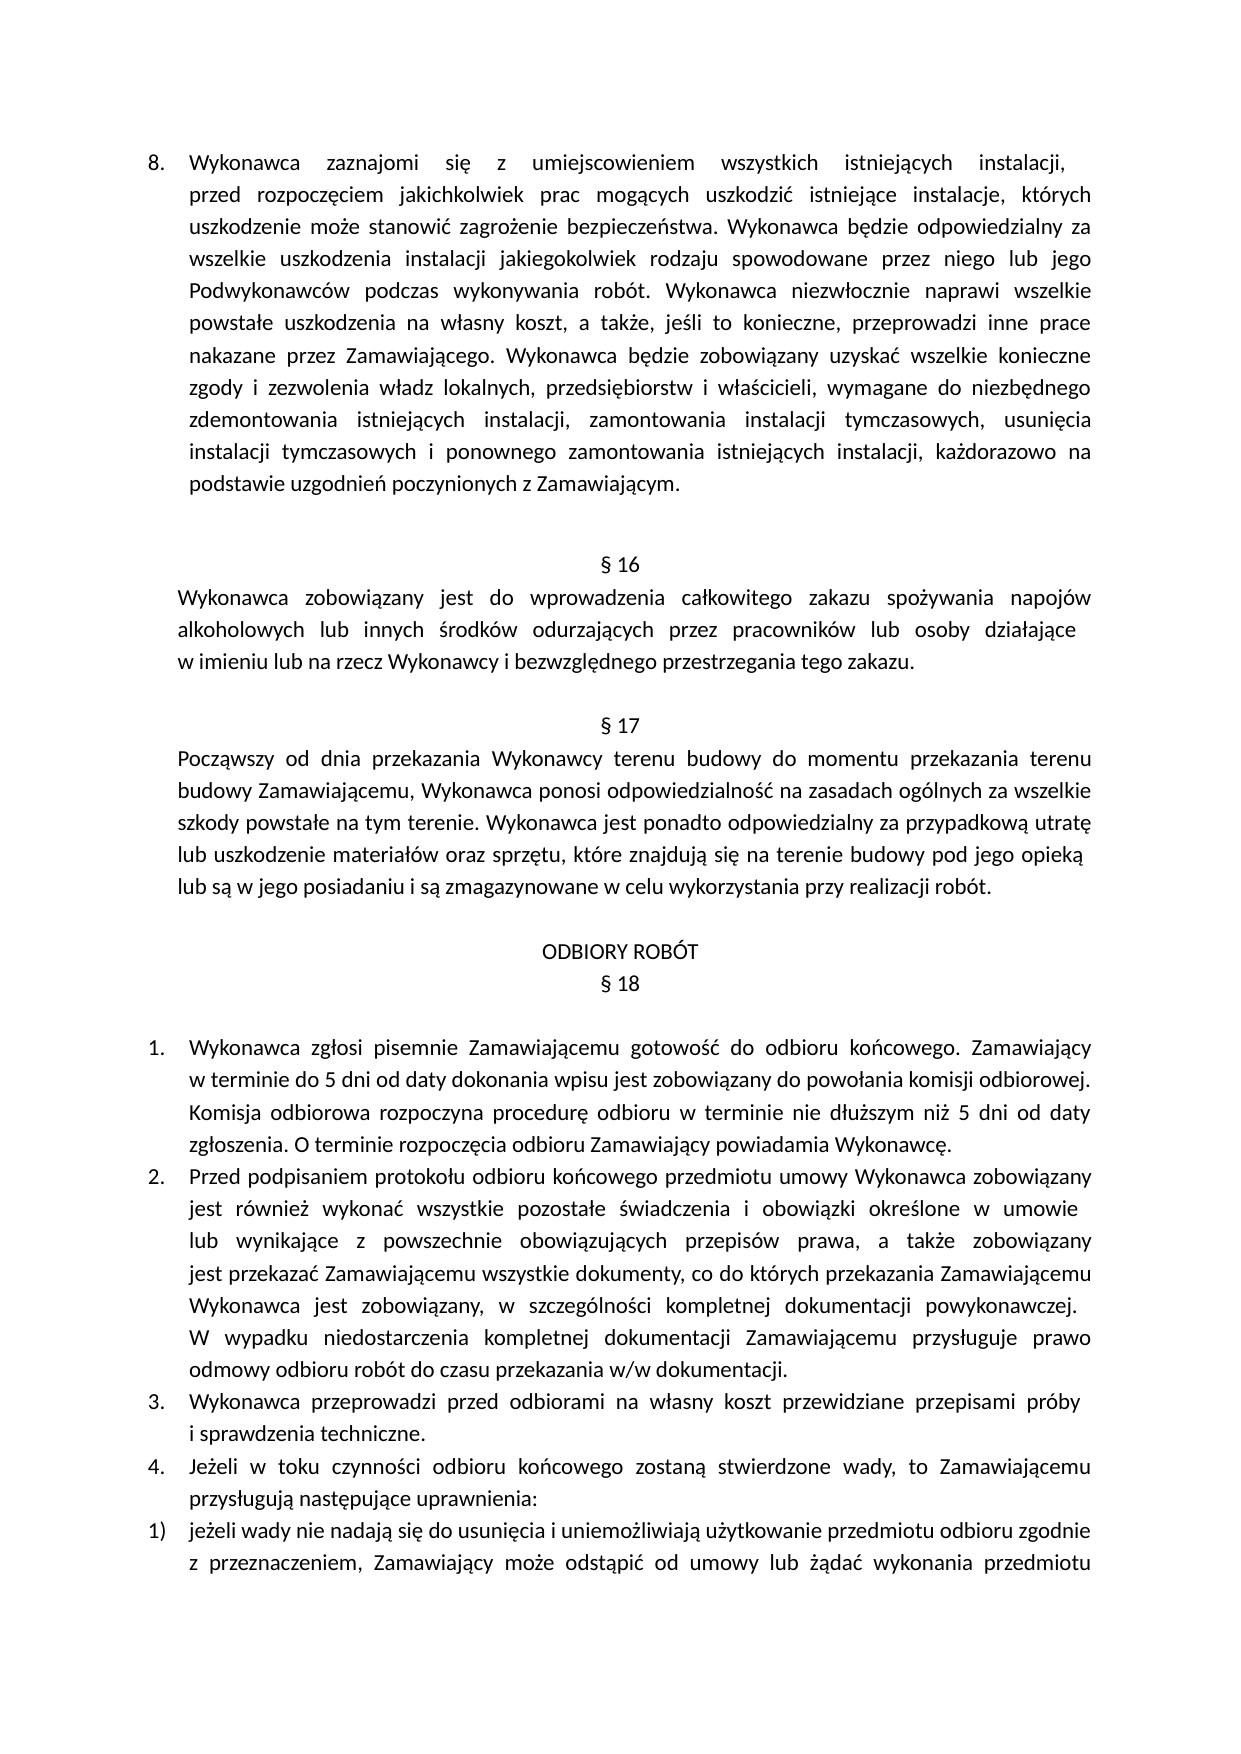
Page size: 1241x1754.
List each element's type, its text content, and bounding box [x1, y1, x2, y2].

text Począwszy od dnia przekazania Wykonawcy terenu budowy do momentu przekazania terenu budowy Zamawiającemu, Wykonawca ponosi odpowiedzialność na zasadach ogólnych za wszelkie szkody powstałe na tym terenie. Wykonawca jest ponadto odpowiedzialny za przypadkową utratę lub uszkodzenie materiałów oraz sprzętu, które znajdują się na terenie budowy pod jego opieką lub są w jego posiadaniu i są zmagazynowane w celu wykorzystania przy realizacji robót. [177, 744, 1093, 900]
text 4. Jeżeli w toku czynności odbioru końcowego zostaną stwierdzone wady, to Zamawiającemu przysługują następujące uprawnienia: [148, 1452, 1093, 1512]
text 2. Przed podpisaniem protokołu odbioru końcowego przedmiotu umowy Wykonawca zobowiązany jest również wykonać wszystkie pozostałe świadczenia i obowiązki określone w umowie lub wynikające z powszechnie obowiązujących przepisów prawa, a także zobowiązany jest przekazać Zamawiającemu wszystkie dokumenty, co do których przekazania Zamawiającemu Wykonawca jest zobowiązany, w szczególności kompletnej dokumentacji powykonawczej. W wypadku niedostarczenia kompletnej dokumentacji Zamawiającemu przysługuje prawo odmowy odbioru robót do czasu przekazania w/w dokumentacji. [148, 1162, 1093, 1383]
text 1) jeżeli wady nie nadają się do usunięcia i uniemożliwiają użytkowanie przedmiotu odbioru zgodnie z przeznaczeniem, Zamawiający może odstąpić od umowy lub żądać wykonania przedmiotu [148, 1516, 1093, 1576]
text 8. Wykonawca zaznajomi się z umiejscowieniem wszystkich istniejących instalacji, przed rozpoczęciem jakichkolwiek prac mogących uszkodzić istniejące instalacje, których uszkodzenie może stanowić zagrożenie bezpieczeństwa. Wykonawca będzie odpowiedzialny za wszelkie uszkodzenia instalacji jakiegokolwiek rodzaju spowodowane przez niego lub jego Podwykonawców podczas wykonywania robót. Wykonawca niezwłocznie naprawi wszelkie powstałe uszkodzenia na własny koszt, a także, jeśli to konieczne, przeprowadzi inne prace nakazane przez Zamawiającego. Wykonawca będzie zobowiązany uzyskać wszelkie konieczne zgody i zezwolenia władz lokalnych, przedsiębiorstw i właścicieli, wymagane do niezbędnego zdemontowania istniejących instalacji, zamontowania instalacji tymczasowych, usunięcia instalacji tymczasowych i ponownego zamontowania istniejących instalacji, każdorazowo na podstawie uzgodnień poczynionych z Zamawiającym. [148, 148, 1093, 497]
text § 16 [148, 551, 1093, 578]
text § 17 [148, 711, 1093, 739]
text Wykonawca zobowiązany jest do wprowadzenia całkowitego zakazu spożywania napojów alkoholowych lub innych środków odurzających przez pracowników lub osoby działające w imieniu lub na rzecz Wykonawcy i bezwzględnego przestrzegania tego zakazu. [177, 583, 1093, 675]
text ODBIORY ROBÓT [148, 937, 1093, 965]
text 1. Wykonawca zgłosi pisemnie Zamawiającemu gotowość do odbioru końcowego. Zamawiający w terminie do 5 dni od daty dokonania wpisu jest zobowiązany do powołania komisji odbiorowej. Komisja odbiorowa rozpoczyna procedurę odbioru w terminie nie dłuższym niż 5 dni od daty zgłoszenia. O terminie rozpoczęcia odbioru Zamawiający powiadamia Wykonawcę. [148, 1033, 1093, 1158]
text 3. Wykonawca przeprowadzi przed odbiorami na własny koszt przewidziane przepisami próby i sprawdzenia techniczne. [148, 1387, 1093, 1448]
text § 18 [148, 969, 1093, 997]
